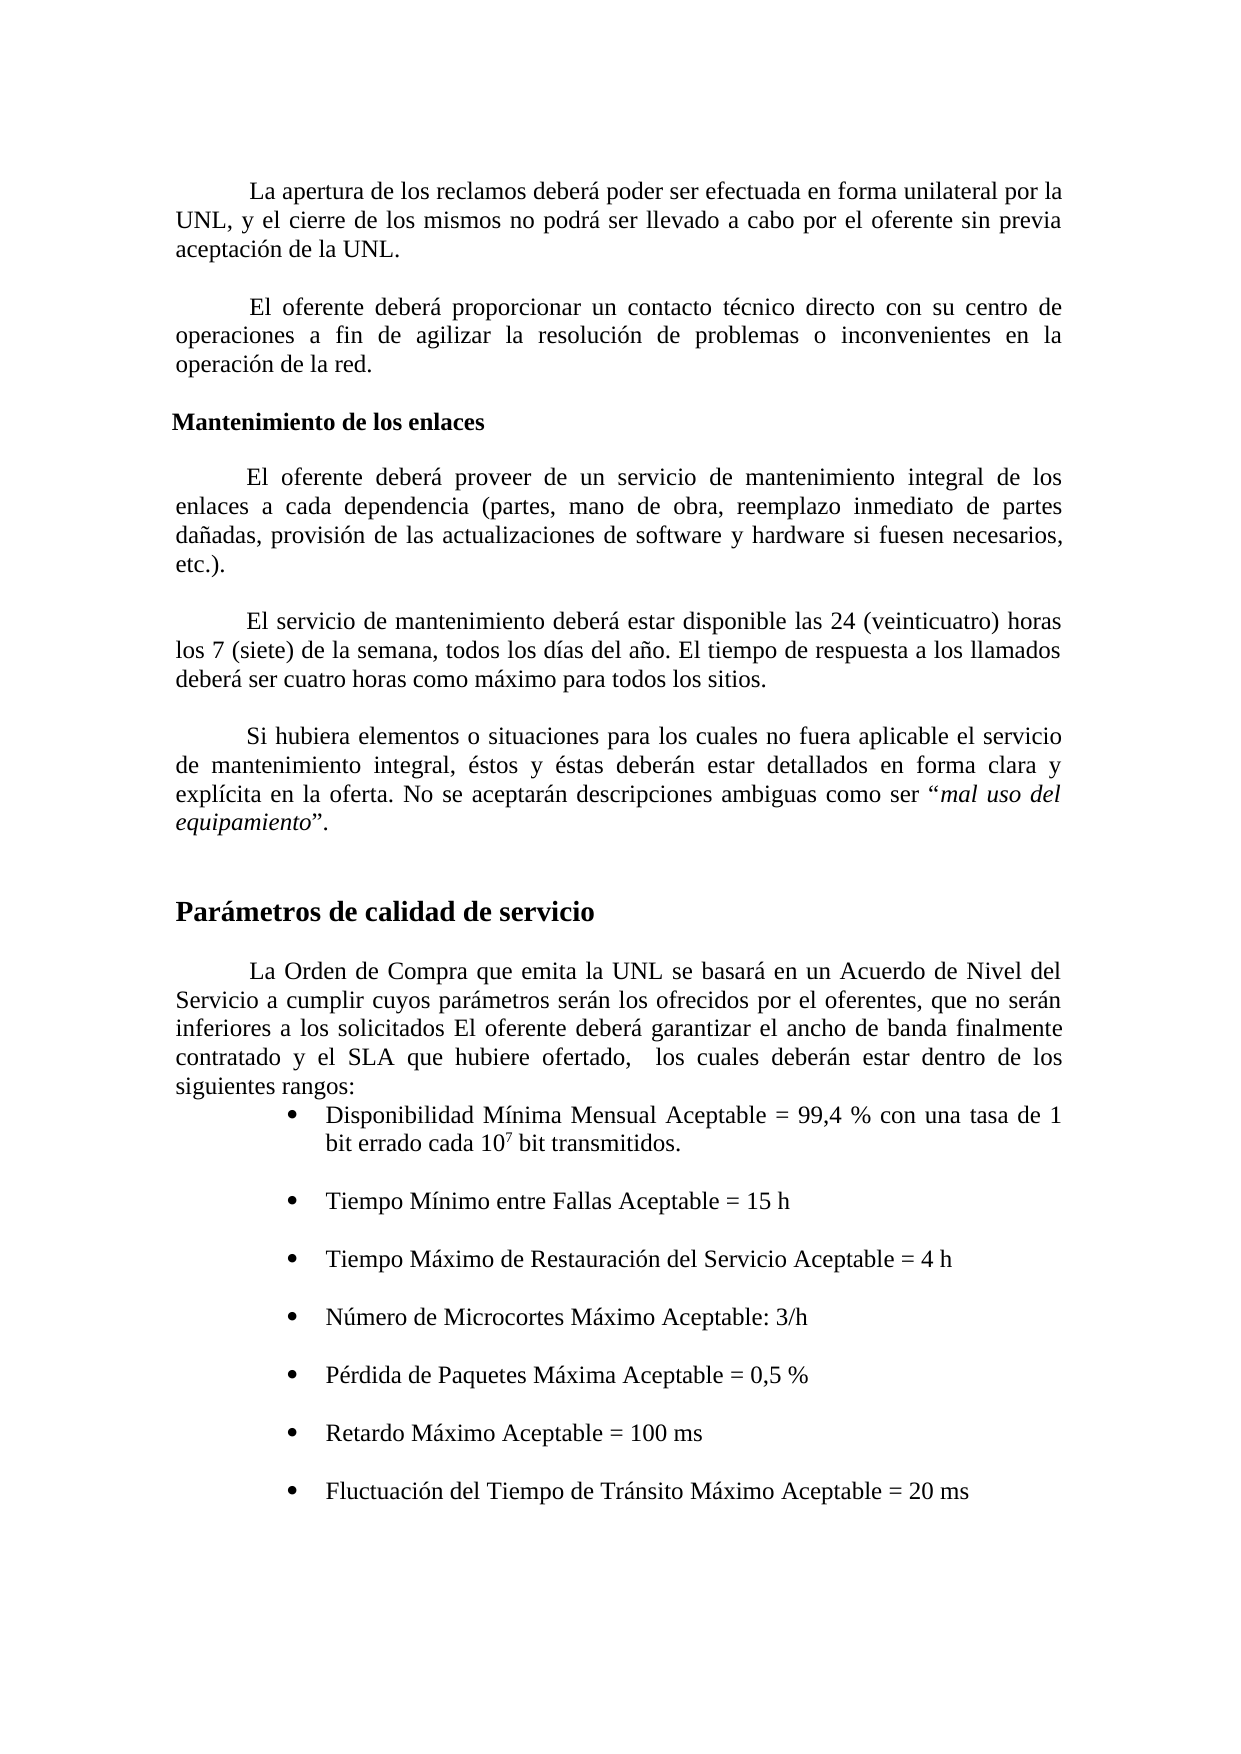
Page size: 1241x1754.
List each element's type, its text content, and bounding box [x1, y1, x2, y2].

list Tiempo Máximo de Restauración del Servicio Aceptable = 4 h [288, 1244, 1063, 1273]
list Disponibilidad Mínima Mensual Aceptable = 99,4 % con una tasa de 1 bit errado cada 107 bit transmitidos. [288, 1100, 1063, 1157]
subtitle Parámetros de calidad de servicio [175, 894, 1063, 927]
text La Orden de Compra que emita la UNL se basará en un Acuerdo de Nivel del Servicio a cumplir cuyos parámetros serán los ofrecidos por el oferentes, que no serán inferiores a los solicitados El oferente deberá garantizar el ancho de banda finalmente contratado y el SLA que hubiere ofertado, los cuales deberán estar dentro de los siguientes rangos: [175, 956, 1063, 1100]
text El oferente deberá proveer de un servicio de mantenimiento integral de los enlaces a cada dependencia (partes, mano de obra, reemplazo inmediato de partes dañadas, provisión de las actualizaciones de software y hardware si fuesen necesarios, etc.). [175, 462, 1063, 577]
list Retardo Máximo Aceptable = 100 ms [288, 1418, 1063, 1447]
text Si hubiera elementos o situaciones para los cuales no fuera aplicable el servicio de mantenimiento integral, éstos y éstas deberán estar detallados en forma clara y explícita en la oferta. No se aceptarán descripciones ambiguas como ser “mal uso del equipamiento”. [175, 721, 1063, 836]
text El servicio de mantenimiento deberá estar disponible las 24 (veinticuatro) horas los 7 (siete) de la semana, todos los días del año. El tiempo de respuesta a los llamados deberá ser cuatro horas como máximo para todos los sitios. [175, 606, 1063, 692]
subtitle Mantenimiento de los enlaces [172, 407, 1063, 436]
list Tiempo Mínimo entre Fallas Aceptable = 15 h [288, 1186, 1063, 1215]
text La apertura de los reclamos deberá poder ser efectuada en forma unilateral por la UNL, y el cierre de los mismos no podrá ser llevado a cabo por el oferente sin previa aceptación de la UNL. [175, 176, 1063, 263]
list Fluctuación del Tiempo de Tránsito Máximo Aceptable = 20 ms [288, 1476, 1063, 1505]
list Número de Microcortes Máximo Aceptable: 3/h [288, 1302, 1063, 1331]
text El oferente deberá proporcionar un contacto técnico directo con su centro de operaciones a fin de agilizar la resolución de problemas o inconvenientes en la operación de la red. [175, 292, 1063, 378]
list Pérdida de Paquetes Máxima Aceptable = 0,5 % [288, 1360, 1063, 1389]
